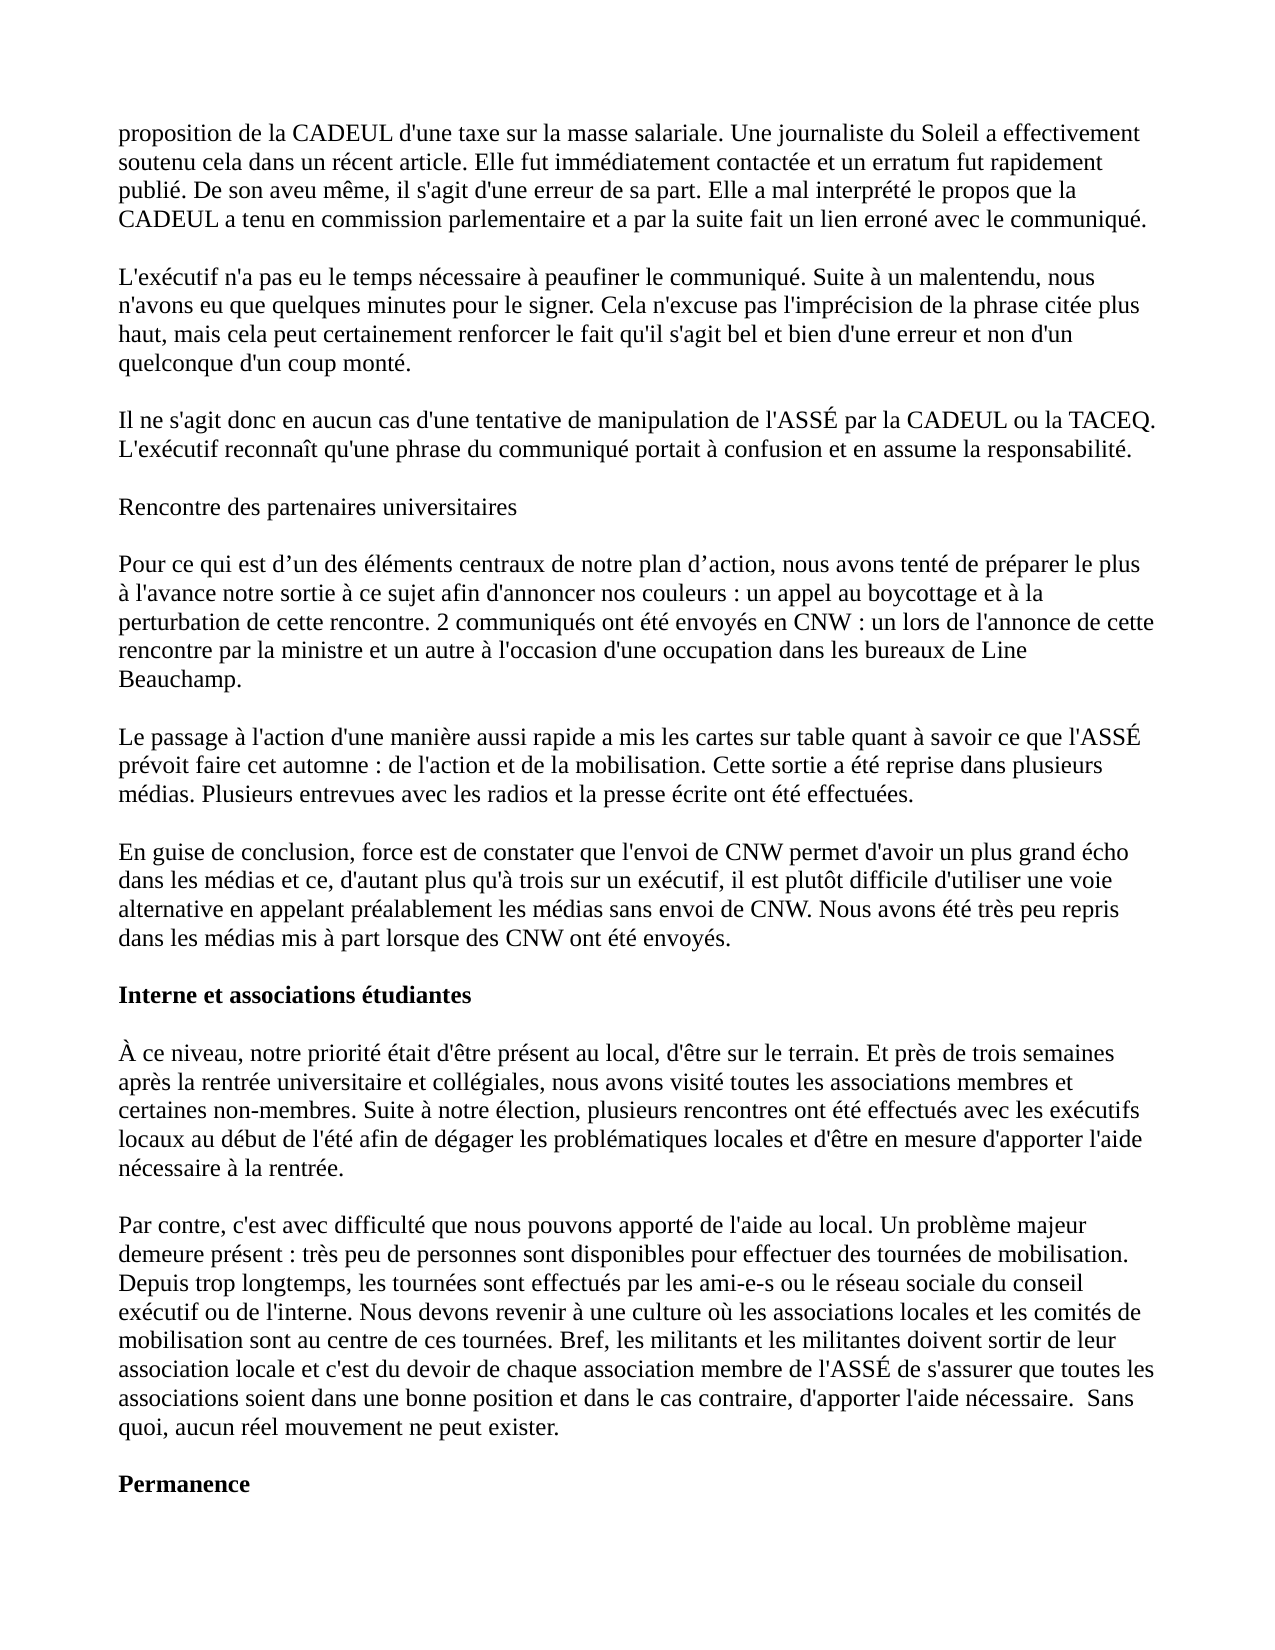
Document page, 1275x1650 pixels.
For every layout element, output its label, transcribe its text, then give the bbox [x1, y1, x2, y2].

text Le passage à l'action d'une manière aussi rapide a mis les cartes sur table quant à savoir ce que l'ASSÉ prévoit faire cet automne : de l'action et de la mobilisation. Cette sortie a été reprise dans plusieurs médias. Plusieurs entrevues avec les radios et la presse écrite ont été effectuées. [118, 722, 1157, 808]
text En guise de conclusion, force est de constater que l'envoi de CNW permet d'avoir un plus grand écho dans les médias et ce, d'autant plus qu'à trois sur un exécutif, il est plutôt difficile d'utiliser une voie alternative en appelant préalablement les médias sans envoi de CNW. Nous avons été très peu repris dans les médias mis à part lorsque des CNW ont été envoyés. [118, 837, 1157, 981]
text proposition de la CADEUL d'une taxe sur la masse salariale. Une journaliste du Soleil a effectivement soutenu cela dans un récent article. Elle fut immédiatement contactée et un erratum fut rapidement publié. De son aveu même, il s'agit d'une erreur de sa part. Elle a mal interprété le propos que la CADEUL a tenu en commission parlementaire et a par la suite fait un lien erroné avec le communiqué. L'exécutif n'a pas eu le temps nécessaire à peaufiner le communiqué. Suite à un malentendu, nous n'avons eu que quelques minutes pour le signer. Cela n'excuse pas l'imprécision de la phrase citée plus haut, mais cela peut certainement renforcer le fait qu'il s'agit bel et bien d'une erreur et non d'un quelconque d'un coup monté. Il ne s'agit donc en aucun cas d'une tentative de manipulation de l'ASSÉ par la CADEUL ou la TACEQ. L'exécutif reconnaît qu'une phrase du communiqué portait à confusion et en assume la responsabilité. [118, 118, 1157, 463]
text Interne et associations étudiantes [118, 981, 1157, 1009]
text Rencontre des partenaires universitaires [118, 492, 1157, 521]
text Pour ce qui est d’un des éléments centraux de notre plan d’action, nous avons tenté de préparer le plus à l'avance notre sortie à ce sujet afin d'annoncer nos couleurs : un appel au boycottage et à la perturbation de cette rencontre. 2 communiqués ont été envoyés en CNW : un lors de l'annonce de cette rencontre par la ministre et un autre à l'occasion d'une occupation dans les bureaux de Line Beauchamp. [118, 549, 1157, 693]
text Par contre, c'est avec difficulté que nous pouvons apporté de l'aide au local. Un problème majeur demeure présent : très peu de personnes sont disponibles pour effectuer des tournées de mobilisation. Depuis trop longtemps, les tournées sont effectués par les ami-e-s ou le réseau sociale du conseil exécutif ou de l'interne. Nous devons revenir à une culture où les associations locales et les comités de mobilisation sont au centre de ces tournées. Bref, les militants et les militantes doivent sortir de leur association locale et c'est du devoir de chaque association membre de l'ASSÉ de s'assurer que toutes les associations soient dans une bonne position et dans le cas contraire, d'apporter l'aide nécessaire. Sans quoi, aucun réel mouvement ne peut exister. [118, 1211, 1157, 1441]
text Permanence [118, 1469, 1157, 1498]
text À ce niveau, notre priorité était d'être présent au local, d'être sur le terrain. Et près de trois semaines après la rentrée universitaire et collégiales, nous avons visité toutes les associations membres et certaines non-membres. Suite à notre élection, plusieurs rencontres ont été effectués avec les exécutifs locaux au début de l'été afin de dégager les problématiques locales et d'être en mesure d'apporter l'aide nécessaire à la rentrée. [118, 1038, 1157, 1182]
